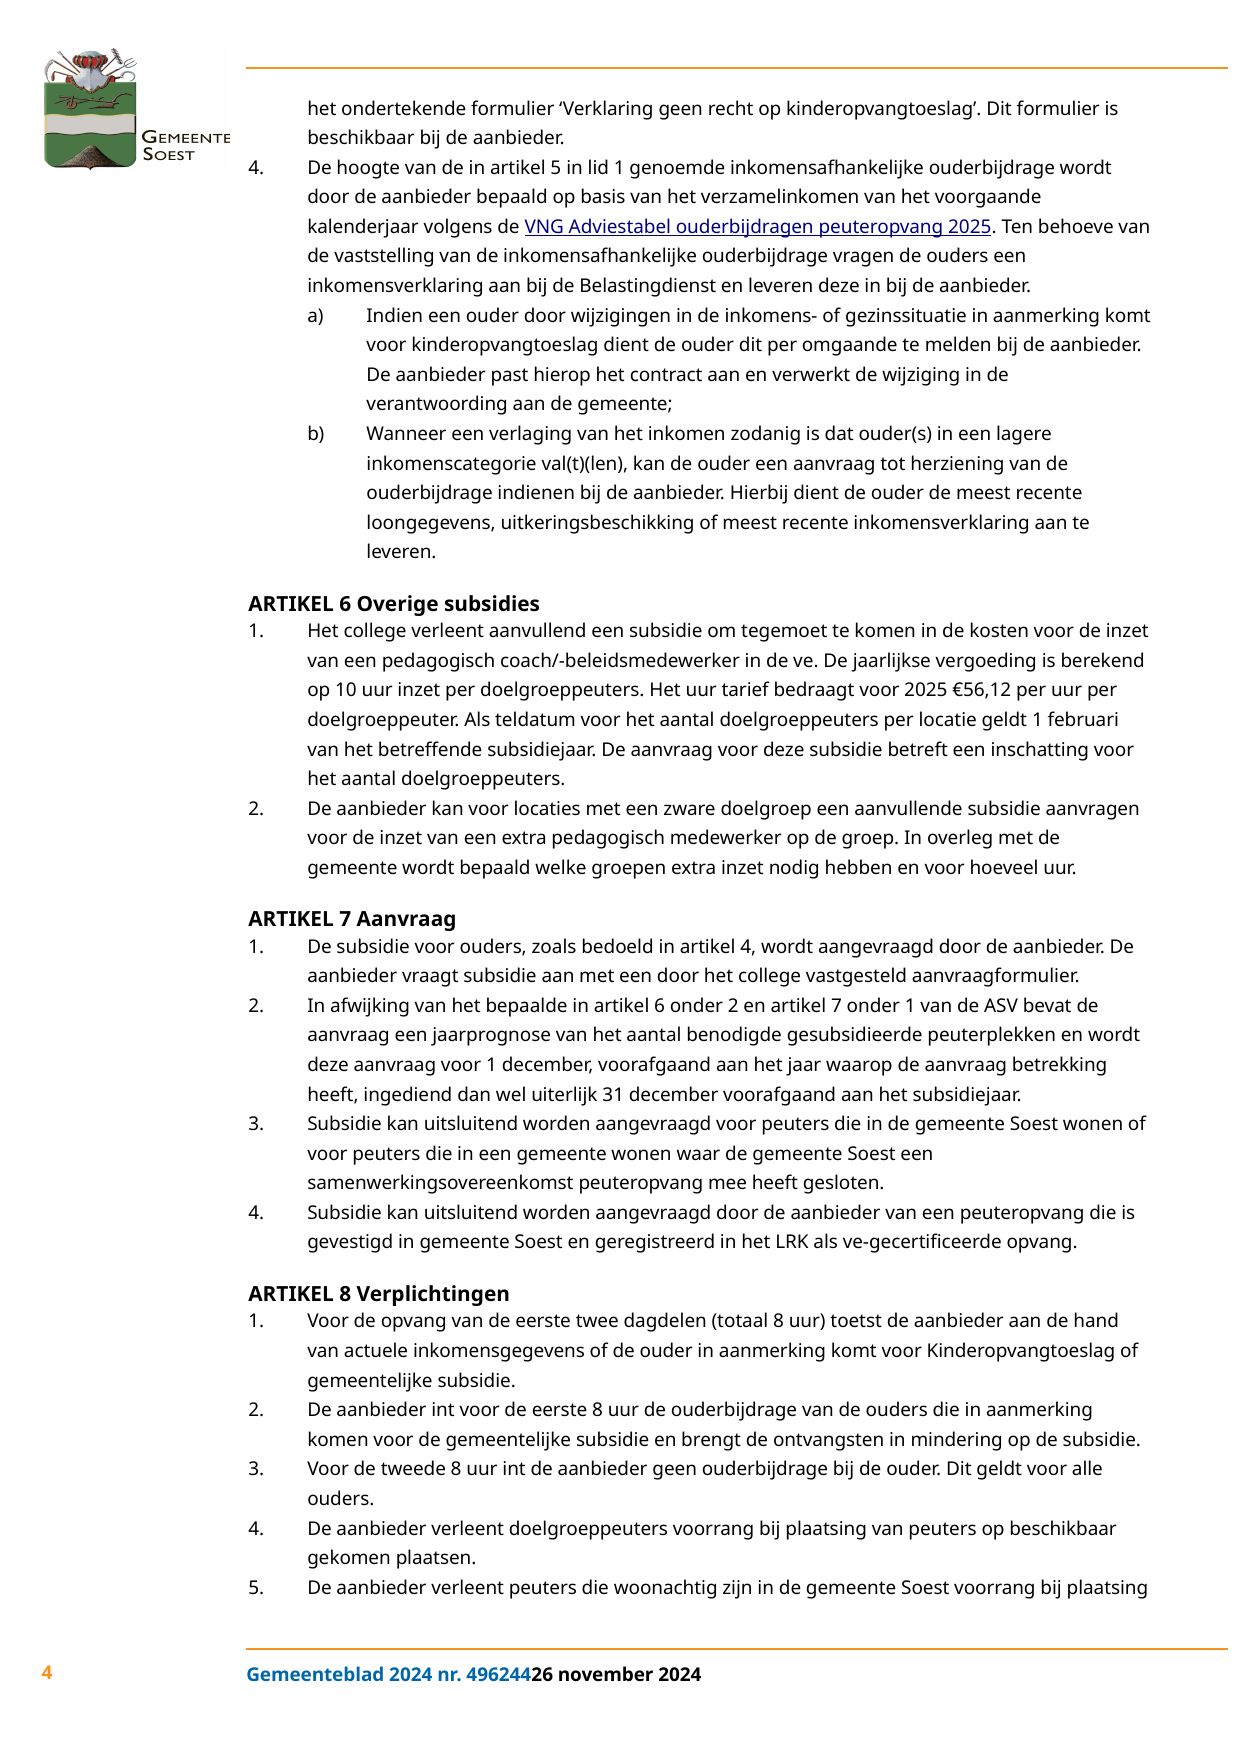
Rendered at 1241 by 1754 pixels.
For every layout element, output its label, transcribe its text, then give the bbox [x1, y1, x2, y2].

list De aanbieder kan voor locaties met een zware doelgroep een aanvullende subsidie aanvragen voor de inzet van een extra pedagogisch medewerker op de groep. In overleg met de gemeente wordt bepaald welke groepen extra inzet nodig hebben en voor hoeveel uur. [248, 795, 1152, 880]
list Subsidie kan uitsluitend worden aangevraagd door de aanbieder van een peuteropvang die is gevestigd in gemeente Soest en geregistreerd in het LRK als ve-gecertificeerde opvang. [248, 1199, 1152, 1254]
text ARTIKEL 6 Overige subsidies [248, 589, 1152, 617]
list Het college verleent aanvullend een subsidie om tegemoet te komen in de kosten voor de inzet van een pedagogisch coach/-beleidsmedewerker in de ve. De jaarlijkse vergoeding is berekend op 10 uur inzet per doelgroeppeuters. Het uur tarief bedraagt voor 2025 €56,12 per uur per doelgroeppeuter. Als teldatum voor het aantal doelgroeppeuters per locatie geldt 1 februari van het betreffende subsidiejaar. De aanvraag voor deze subsidie betreft een inschatting voor het aantal doelgroeppeuters. [248, 617, 1152, 791]
list Voor de tweede 8 uur int de aanbieder geen ouderbijdrage bij de ouder. Dit geldt voor alle ouders. [248, 1456, 1152, 1511]
list het ondertekende formulier ‘Verklaring geen recht op kinderopvangtoeslag’. Dit formulier is beschikbaar bij de aanbieder. [248, 95, 1152, 150]
text ARTIKEL 7 Aanvraag [248, 904, 1152, 933]
picture [41, 47, 231, 172]
list De subsidie voor ouders, zoals bedoeld in artikel 4, wordt aangevraagd door de aanbieder. De aanbieder vraagt subsidie aan met een door het college vastgesteld aanvraagformulier. [248, 933, 1152, 988]
list De aanbieder int voor de eerste 8 uur de ouderbijdrage van de ouders die in aanmerking komen voor de gemeentelijke subsidie en brengt de ontvangsten in mindering op de subsidie. [248, 1396, 1152, 1452]
list Voor de opvang van de eerste twee dagdelen (totaal 8 uur) toetst de aanbieder aan de hand van actuele inkomensgegevens of de ouder in aanmerking komt voor Kinderopvangtoeslag of gemeentelijke subsidie. [248, 1308, 1152, 1392]
list De aanbieder verleent peuters die woonachtig zijn in de gemeente Soest voorrang bij plaatsing [248, 1574, 1152, 1599]
text ARTIKEL 8 Verplichtingen [248, 1279, 1152, 1308]
list Indien een ouder door wijzigingen in de inkomens- of gezinssituatie in aanmerking komt voor kinderopvangtoeslag dient de ouder dit per omgaande te melden bij de aanbieder. De aanbieder past hierop het contract aan en verwerkt de wijziging in de verantwoording aan de gemeente; [307, 302, 1152, 416]
list De aanbieder verleent doelgroeppeuters voorrang bij plaatsing van peuters op beschikbaar gekomen plaatsen. [248, 1515, 1152, 1570]
list In afwijking van het bepaalde in artikel 6 onder 2 en artikel 7 onder 1 van de ASV bevat de aanvraag een jaarprognose van het aantal benodigde gesubsidieerde peuterplekken en wordt deze aanvraag voor 1 december, voorafgaand aan het jaar waarop de aanvraag betrekking heeft, ingediend dan wel uiterlijk 31 december voorafgaand aan het subsidiejaar. [248, 992, 1152, 1107]
list De hoogte van de in artikel 5 in lid 1 genoemde inkomensafhankelijke ouderbijdrage wordt door de aanbieder bepaald op basis van het verzamelinkomen van het voorgaande kalenderjaar volgens de VNG Adviestabel ouderbijdragen peuteropvang 2025. Ten behoeve van de vaststelling van de inkomensafhankelijke ouderbijdrage vragen de ouders een inkomensverklaring aan bij de Belastingdienst en leveren deze in bij de aanbieder. [248, 154, 1152, 298]
list Wanneer een verlaging van het inkomen zodanig is dat ouder(s) in een lagere inkomenscategorie val(t)(len), kan de ouder een aanvraag tot herziening van de ouderbijdrage indienen bij de aanbieder. Hierbij dient de ouder de meest recente loongegevens, uitkeringsbeschikking of meest recente inkomensverklaring aan te leveren. [307, 420, 1152, 564]
list Subsidie kan uitsluitend worden aangevraagd voor peuters die in de gemeente Soest wonen of voor peuters die in een gemeente wonen waar de gemeente Soest een samenwerkingsovereenkomst peuteropvang mee heeft gesloten. [248, 1110, 1152, 1195]
